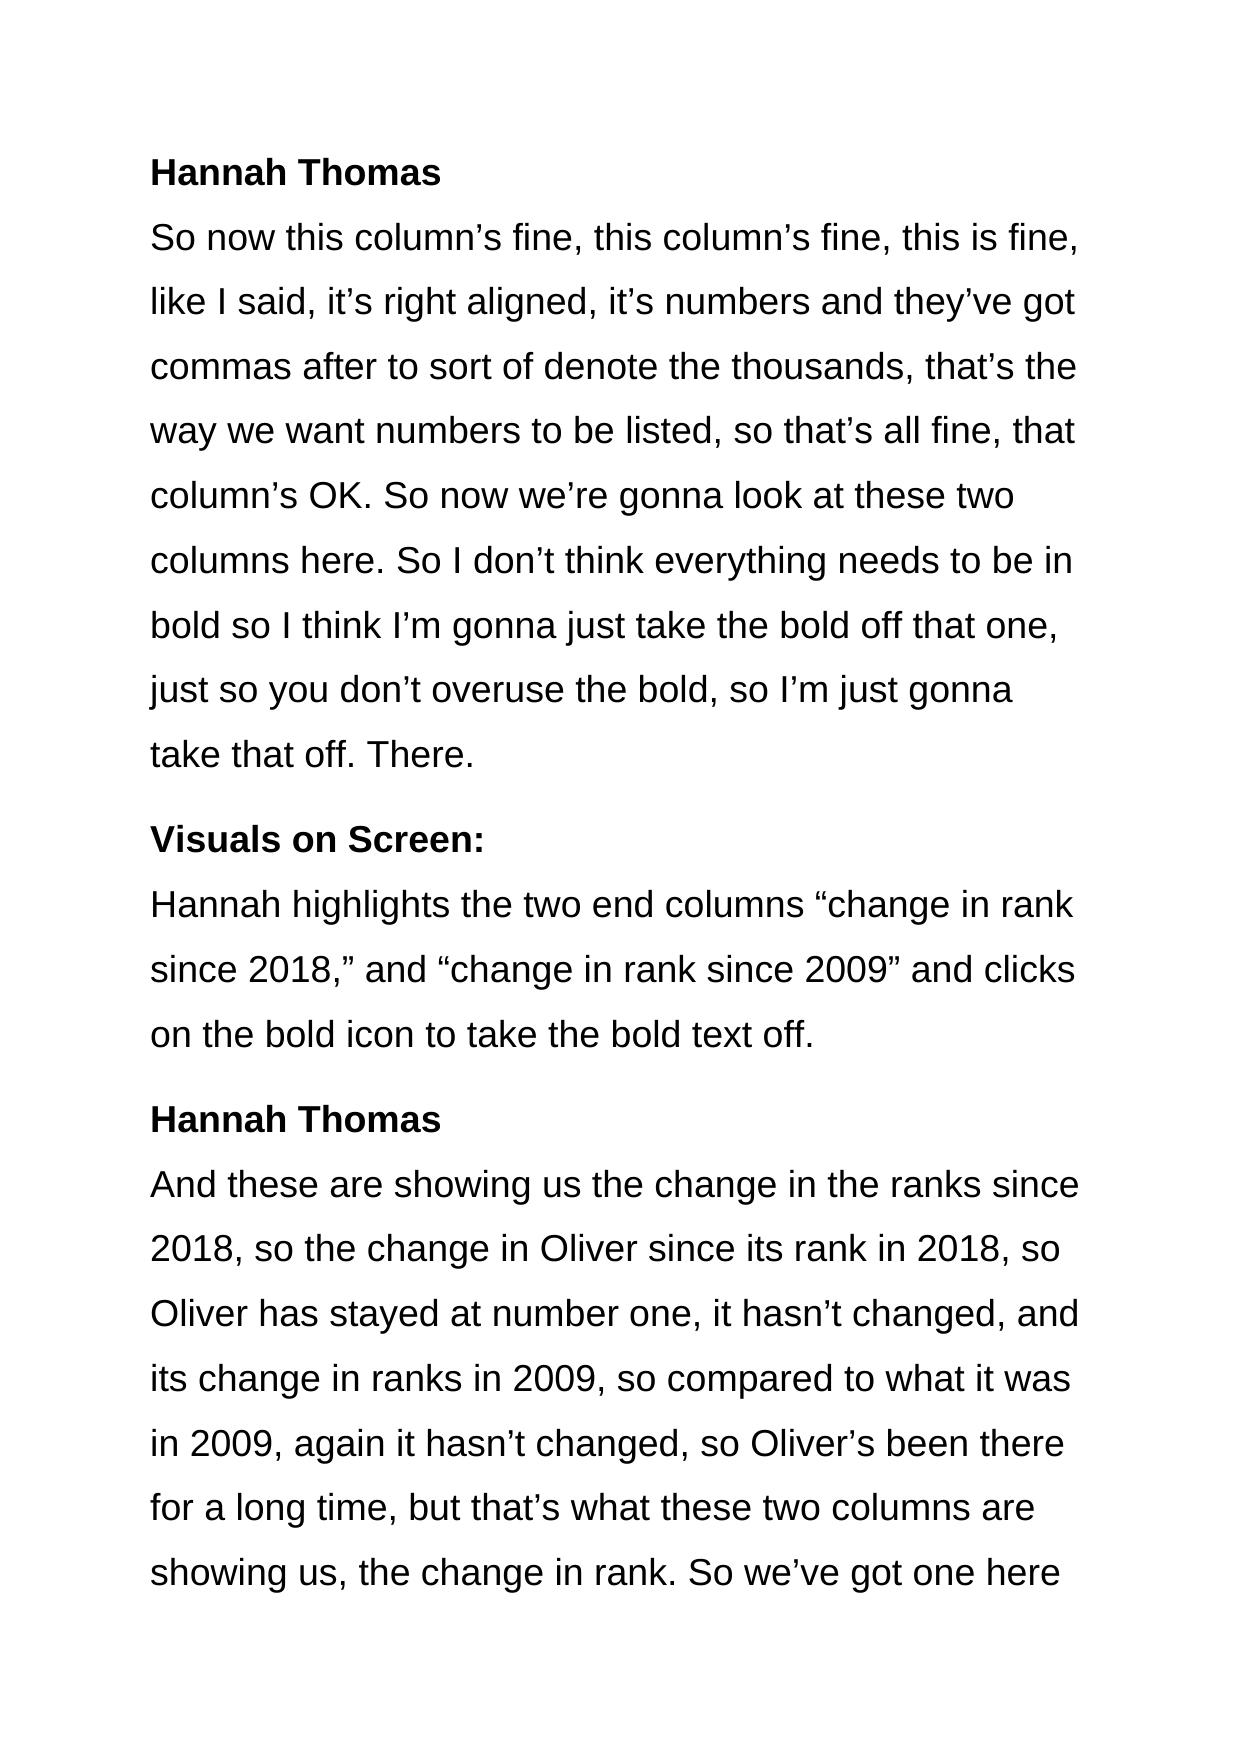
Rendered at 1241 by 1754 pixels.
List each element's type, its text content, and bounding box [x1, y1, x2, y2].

text Hannah highlights the two end columns “change in rank since 2018,” and “change in rank since 2009” and clicks on the bold icon to take the bold text off. [150, 882, 1090, 1055]
text So now this column’s fine, this column’s fine, this is fine, like I said, it’s right aligned, it’s numbers and they’ve got commas after to sort of denote the thousands, that’s the way we want numbers to be listed, so that’s all fine, that column’s OK. So now we’re gonna look at these two columns here. So I don’t think everything needs to be in bold so I think I’m gonna just take the bold off that one, just so you don’t overuse the bold, so I’m just gonna take that off. There. [150, 215, 1090, 775]
subtitle Hannah Thomas [150, 1097, 1090, 1140]
text And these are showing us the change in the ranks since 2018, so the change in Oliver since its rank in 2018, so Oliver has stayed at number one, it hasn’t changed, and its change in ranks in 2009, so compared to what it was in 2009, again it hasn’t changed, so Oliver’s been there for a long time, but that’s what these two columns are showing us, the change in rank. So we’ve got one here [150, 1162, 1090, 1593]
subtitle Visuals on Screen: [150, 818, 1090, 861]
subtitle Hannah Thomas [150, 150, 1090, 193]
